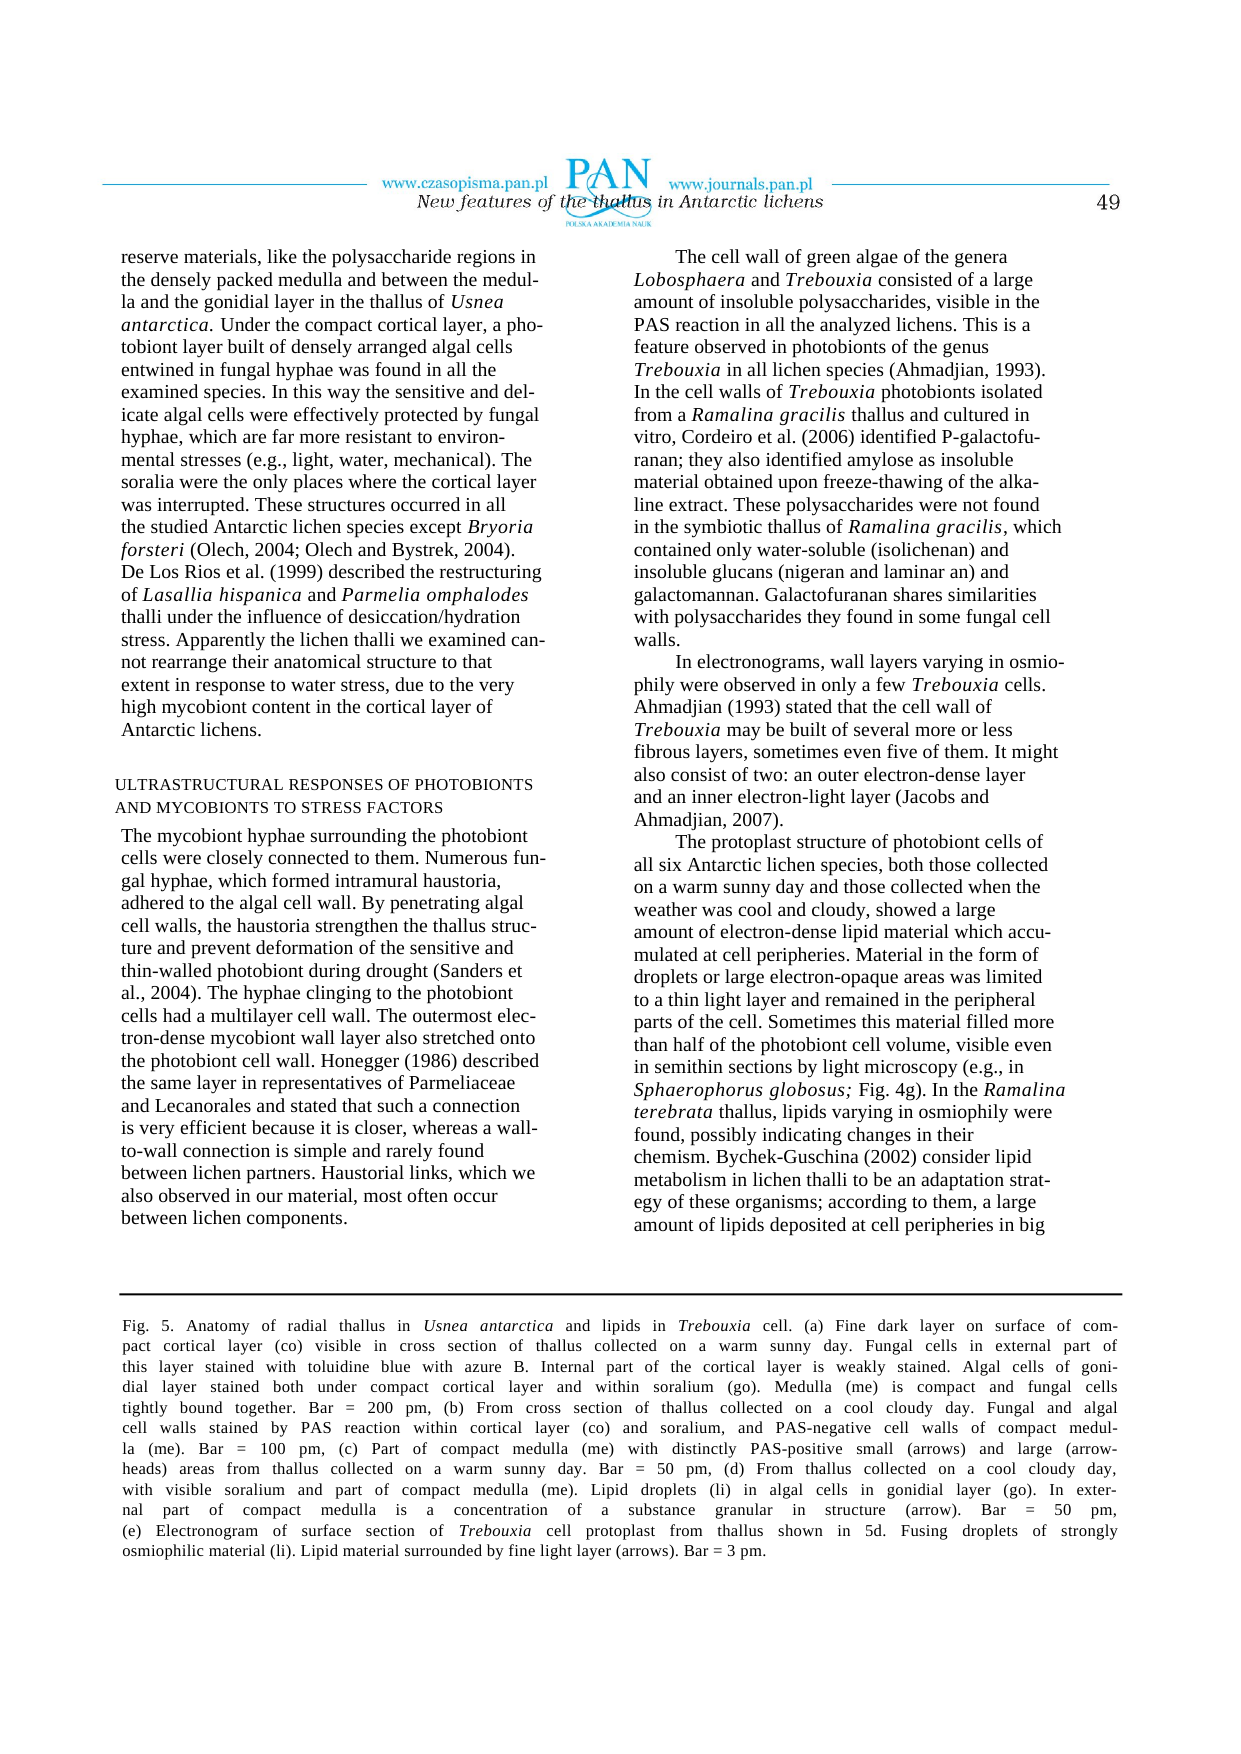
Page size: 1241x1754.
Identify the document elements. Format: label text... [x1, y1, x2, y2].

text In electronograms, wall layers varying in osmio- phily were observed in only a few Trebouxia cells. Ahmadjian (1993) stated that the cell wall of Trebouxia may be built of several more or less fibrous layers, sometimes even five of them. It might also consist of two: an outer electron-dense layer and an inner electron-light layer (Jacobs and Ahmadjian, 2007). [633, 651, 1120, 831]
text The cell wall of green algae of the genera Lobosphaera and Trebouxia consisted of a large amount of insoluble polysaccharides, visible in the PAS reaction in all the analyzed lichens. This is a feature observed in photobionts of the genus Trebouxia in all lichen species (Ahmadjian, 1993). In the cell walls of Trebouxia photobionts isolated from a Ramalina gracilis thallus and cultured in vitro, Cordeiro et al. (2006) identified P-galactofu- ranan; they also identified amylose as insoluble material obtained upon freeze-thawing of the alka- line extract. These polysaccharides were not found in the symbiotic thallus of Ramalina gracilis, which contained only water-soluble (isolichenan) and insoluble glucans (nigeran and laminar an) and galactomannan. Galactofuranan shares similarities with polysaccharides they found in some fungal cell walls. [633, 248, 1120, 651]
text The mycobiont hyphae surrounding the photobiont cells were closely connected to them. Numerous fun- gal hyphae, which formed intramural haustoria, adhered to the algal cell wall. By penetrating algal cell walls, the haustoria strengthen the thallus struc- ture and prevent deformation of the sensitive and thin-walled photobiont during drought (Sanders et al., 2004). The hyphae clinging to the photobiont cells had a multilayer cell wall. The outermost elec- tron-dense mycobiont wall layer also stretched onto the photobiont cell wall. Honegger (1986) described the same layer in representatives of Parmeliaceae and Lecanorales and stated that such a connection is very efficient because it is closer, whereas a wall- to-wall connection is simple and rarely found between lichen partners. Haustorial links, which we also observed in our material, most often occur between lichen components. [121, 824, 609, 1229]
text reserve materials, like the polysaccharide regions in the densely packed medulla and between the medul- la and the gonidial layer in the thallus of Usnea antarctica. Under the compact cortical layer, a pho- tobiont layer built of densely arranged algal cells entwined in fungal hyphae was found in all the examined species. In this way the sensitive and del- icate algal cells were effectively protected by fungal hyphae, which are far more resistant to environ- mental stresses (e.g., light, water, mechanical). The soralia were the only places where the cortical layer was interrupted. These structures occurred in all the studied Antarctic lichen species except Bryoria forsteri (Olech, 2004; Olech and Bystrek, 2004). De Los Rios et al. (1999) described the restructuring of Lasallia hispanica and Parmelia omphalodes thalli under the influence of desiccation/hydration stress. Apparently the lichen thalli we examined can- not rearrange their anatomical structure to that extent in response to water stress, due to the very high mycobiont content in the cortical layer of Antarctic lichens. [121, 248, 609, 741]
text Fig. 5. Anatomy of radial thallus in Usnea antarctica and lipids in Trebouxia cell. (a) Fine dark layer on surface of com- pact cortical layer (co) visible in cross section of thallus collected on a warm sunny day. Fungal cells in external part of this layer stained with toluidine blue with azure B. Internal part of the cortical layer is weakly stained. Algal cells of goni- dial layer stained both under compact cortical layer and within soralium (go). Medulla (me) is compact and fungal cells tightly bound together. Bar = 200 pm, (b) From cross section of thallus collected on a cool cloudy day. Fungal and algal cell walls stained by PAS reaction within cortical layer (co) and soralium, and PAS-negative cell walls of compact medul- la (me). Bar = 100 pm, (c) Part of compact medulla (me) with distinctly PAS-positive small (arrows) and large (arrow- heads) areas from thallus collected on a warm sunny day. Bar = 50 pm, (d) From thallus collected on a cool cloudy day, with visible soralium and part of compact medulla (me). Lipid droplets (li) in algal cells in gonidial layer (go). In exter- nal part of compact medulla is a concentration of a substance granular in structure (arrow). Bar = 50 pm, (e) Electronogram of surface section of Trebouxia cell protoplast from thallus shown in 5d. Fusing droplets of strongly osmiophilic material (li). Lipid material surrounded by fine light layer (arrows). Bar = 3 pm. [122, 1314, 1120, 1561]
text ULTRASTRUCTURAL RESPONSES OF PHOTOBIONTS AND MYCOBIONTS TO STRESS FACTORS [114, 772, 607, 818]
picture [81, 153, 1159, 248]
text The protoplast structure of photobiont cells of all six Antarctic lichen species, both those collected on a warm sunny day and those collected when the weather was cool and cloudy, showed a large amount of electron-dense lipid material which accu- mulated at cell peripheries. Material in the form of droplets or large electron-opaque areas was limited to a thin light layer and remained in the peripheral parts of the cell. Sometimes this material filled more than half of the photobiont cell volume, visible even in semithin sections by light microscopy (e.g., in Sphaerophorus globosus; Fig. 4g). In the Ramalina terebrata thallus, lipids varying in osmiophily were found, possibly indicating changes in their chemism. Bychek-Guschina (2002) consider lipid metabolism in lichen thalli to be an adaptation strat- egy of these organisms; according to them, a large amount of lipids deposited at cell peripheries in big [633, 831, 1120, 1236]
